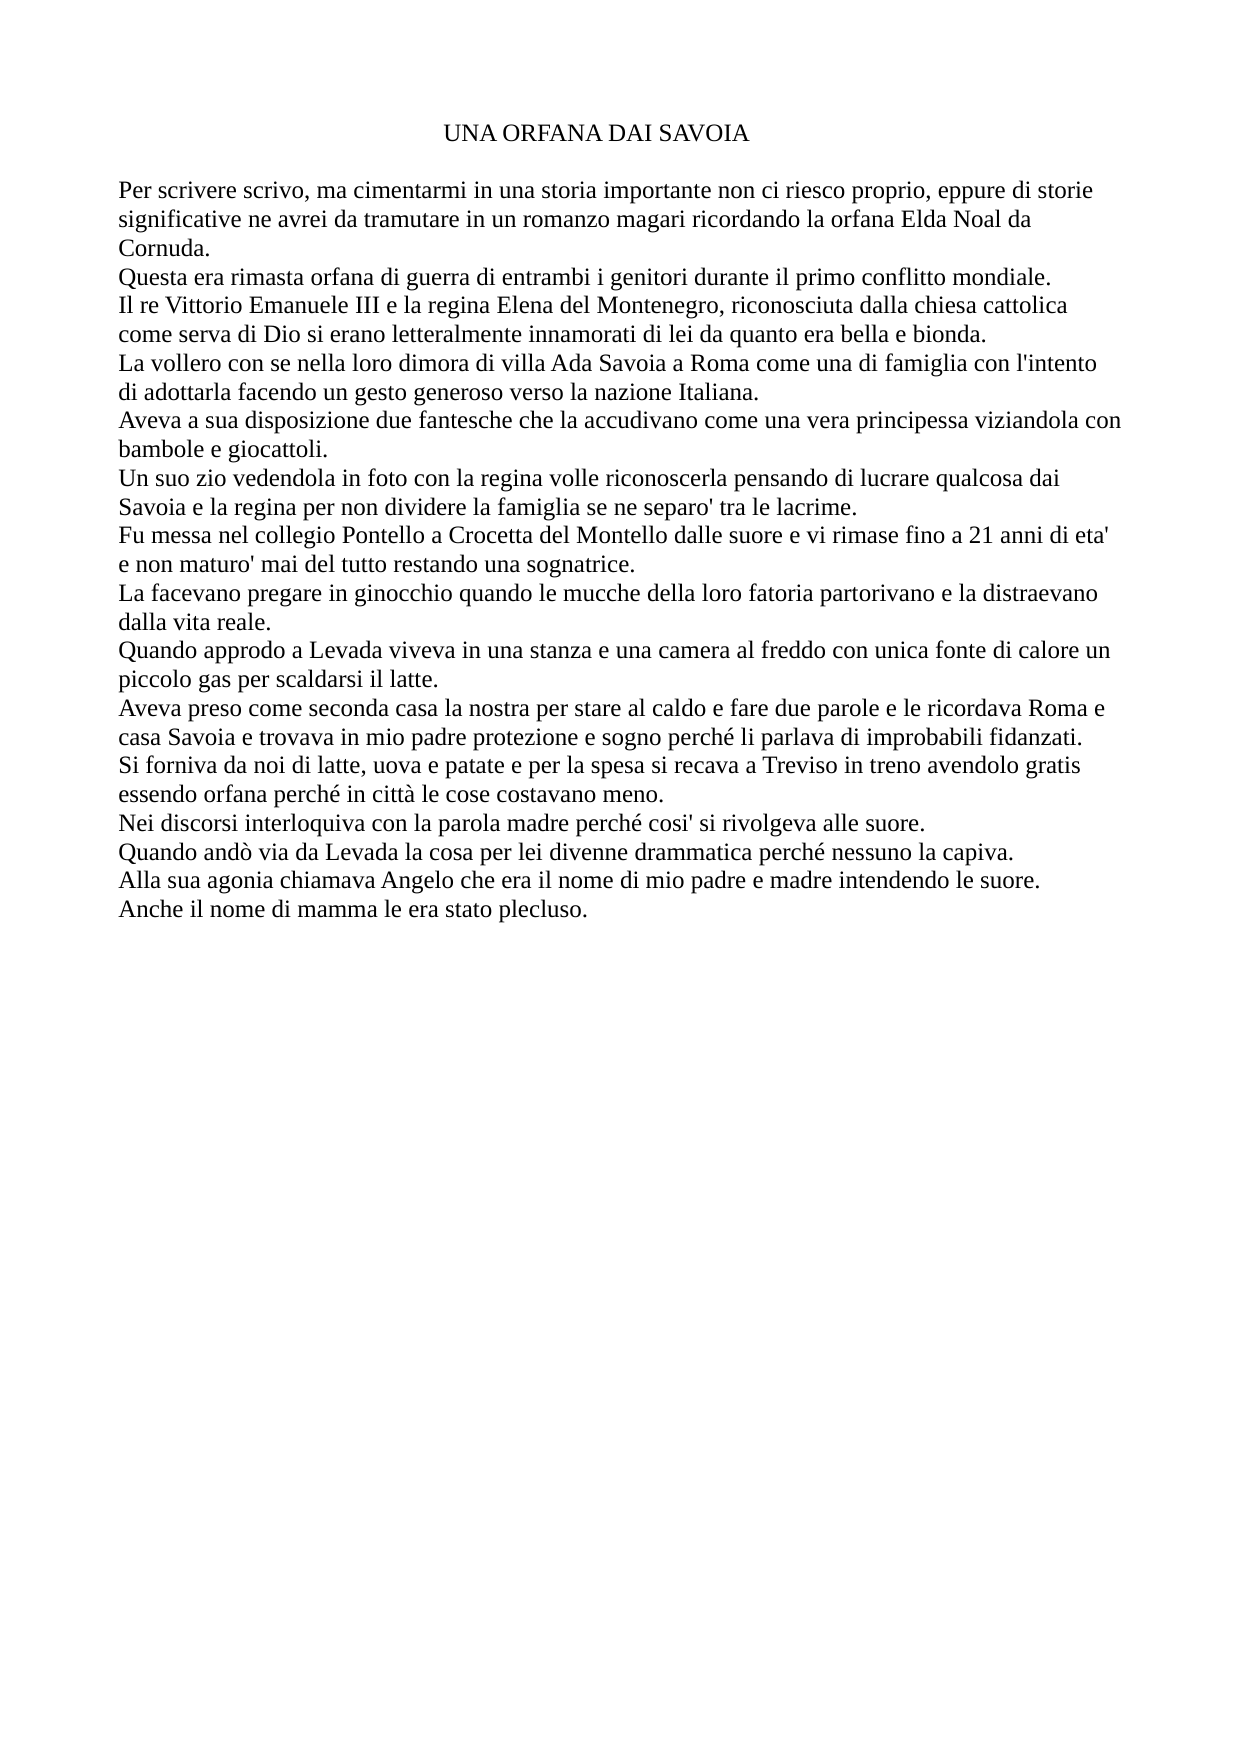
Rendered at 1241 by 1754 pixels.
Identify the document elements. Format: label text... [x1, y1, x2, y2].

text Aveva a sua disposizione due fantesche che la accudivano come una vera principessa viziandola con bambole e giocattoli. [118, 406, 1122, 463]
text La facevano pregare in ginocchio quando le mucche della loro fatoria partorivano e la distraevano dalla vita reale. [118, 578, 1122, 636]
text Aveva preso come seconda casa la nostra per stare al caldo e fare due parole e le ricordava Roma e casa Savoia e trovava in mio padre protezione e sogno perché li parlava di improbabili fidanzati. [118, 693, 1122, 751]
text Fu messa nel collegio Pontello a Crocetta del Montello dalle suore e vi rimase fino a 21 anni di eta' e non maturo' mai del tutto restando una sognatrice. [118, 521, 1122, 578]
text Quando approdo a Levada viveva in una stanza e una camera al freddo con unica fonte di calore un piccolo gas per scaldarsi il latte. [118, 636, 1122, 693]
text Quando andò via da Levada la cosa per lei divenne drammatica perché nessuno la capiva. [118, 837, 1122, 866]
text Si forniva da noi di latte, uova e patate e per la spesa si recava a Treviso in treno avendolo gratis essendo orfana perché in città le cose costavano meno. [118, 751, 1122, 808]
text La vollero con se nella loro dimora di villa Ada Savoia a Roma come una di famiglia con l'intento di adottarla facendo un gesto generoso verso la nazione Italiana. [118, 348, 1122, 406]
text Un suo zio vedendola in foto con la regina volle riconoscerla pensando di lucrare qualcosa dai Savoia e la regina per non dividere la famiglia se ne separo' tra le lacrime. [118, 463, 1122, 521]
text Il re Vittorio Emanuele III e la regina Elena del Montenegro, riconosciuta dalla chiesa cattolica come serva di Dio si erano letteralmente innamorati di lei da quanto era bella e bionda. [118, 291, 1122, 348]
text Anche il nome di mamma le era stato plecluso. [118, 894, 1122, 923]
text UNA ORFANA DAI SAVOIA [118, 118, 1122, 147]
text Nei discorsi interloquiva con la parola madre perché cosi' si rivolgeva alle suore. [118, 808, 1122, 837]
text Alla sua agonia chiamava Angelo che era il nome di mio padre e madre intendendo le suore. [118, 866, 1122, 894]
text Per scrivere scrivo, ma cimentarmi in una storia importante non ci riesco proprio, eppure di storie significative ne avrei da tramutare in un romanzo magari ricordando la orfana Elda Noal da Cornuda. [118, 176, 1122, 262]
text Questa era rimasta orfana di guerra di entrambi i genitori durante il primo conflitto mondiale. [118, 262, 1122, 291]
